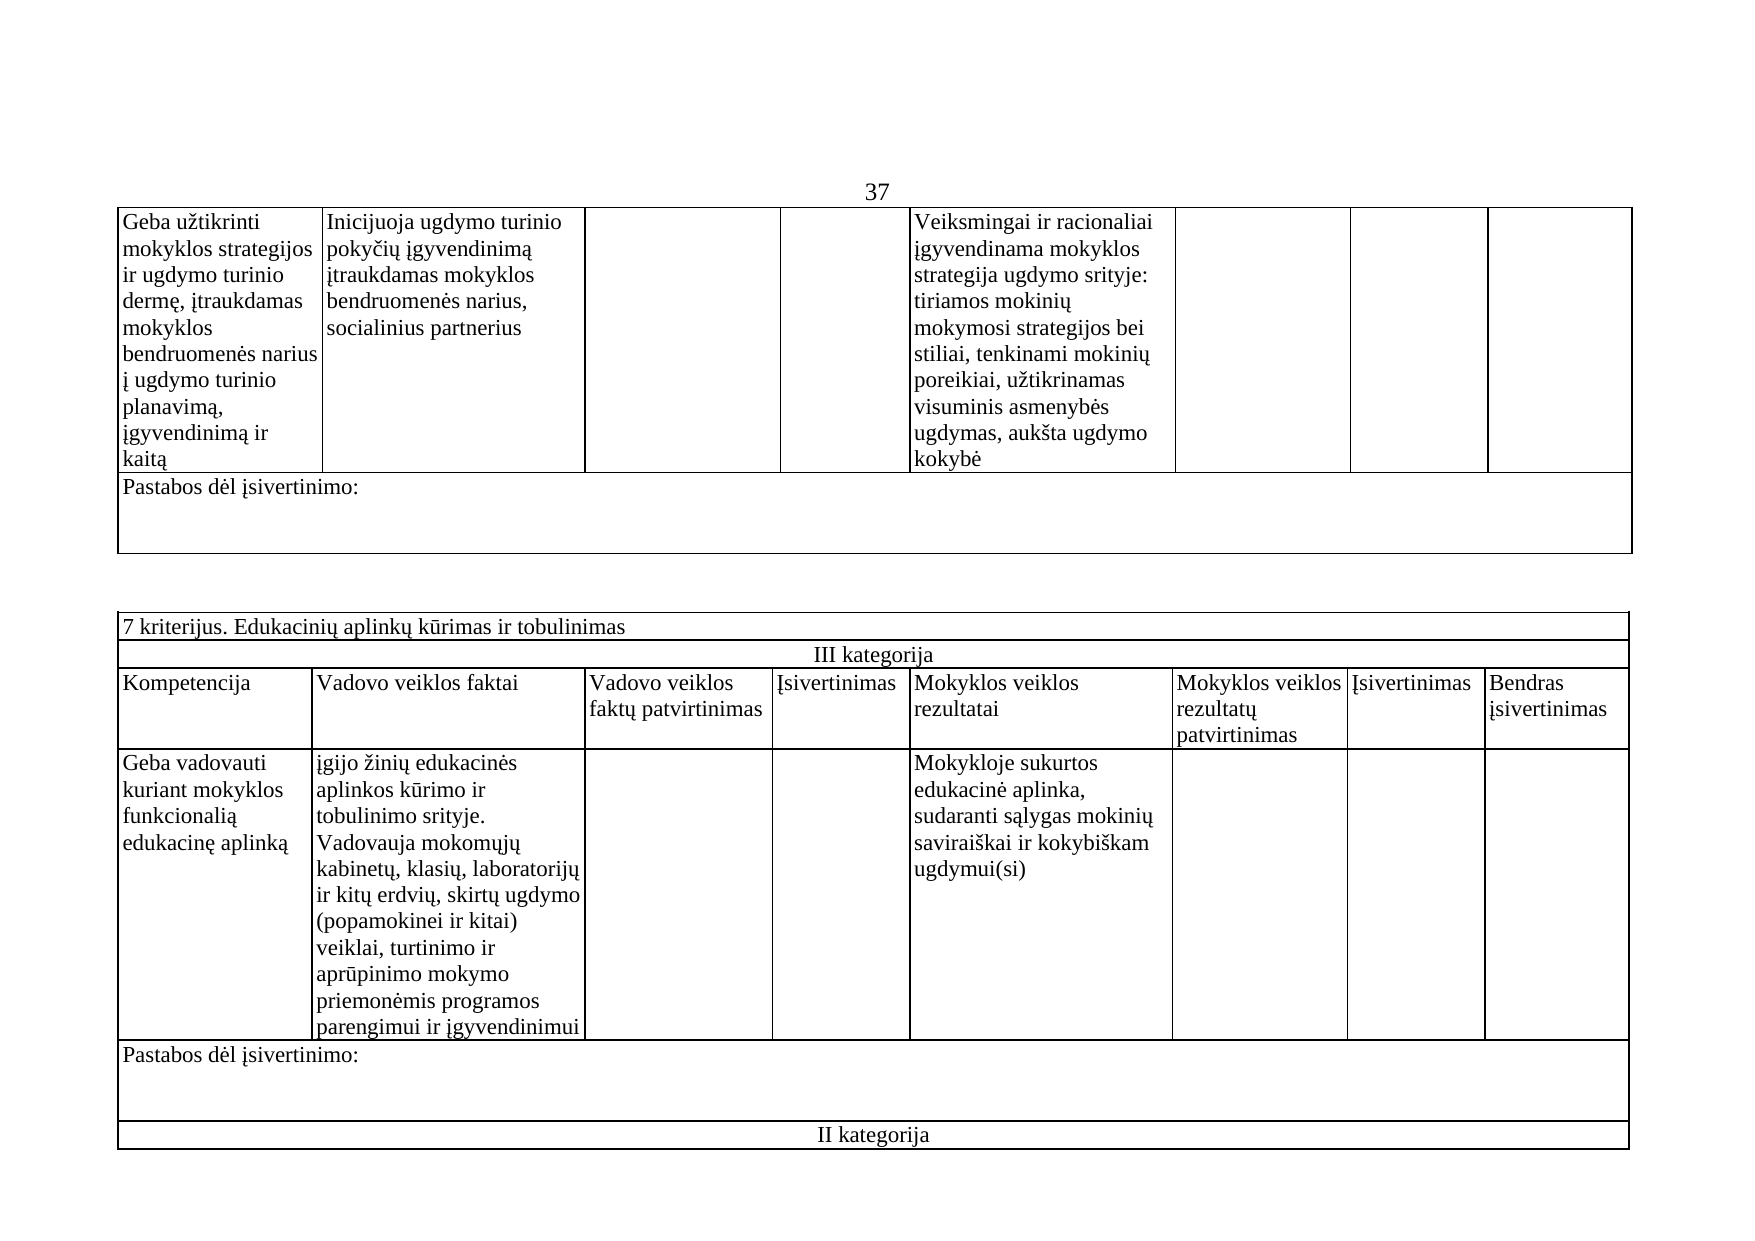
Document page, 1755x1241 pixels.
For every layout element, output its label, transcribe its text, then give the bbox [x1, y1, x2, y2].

table_cell II kategorija [119, 1122, 1628, 1148]
table_cell Vadovo veiklos faktų patvirtinimas [586, 669, 772, 748]
table_cell [586, 750, 772, 1039]
table_cell [1173, 750, 1347, 1039]
table_cell Inicijuoja ugdymo turinio pokyčių įgyvendinimą įtraukdamas mokyklos bendruomenės narius, socialinius partnerius [323, 208, 584, 472]
table_cell Geba užtikrinti mokyklos strategijos ir ugdymo turinio dermę, įtraukdamas mokyklos bendruomenės narius į ugdymo turinio planavimą, įgyvendinimą ir kaitą [119, 208, 322, 472]
table_cell [781, 208, 909, 472]
table_cell [1176, 208, 1350, 472]
table_cell [773, 750, 909, 1039]
table_cell Mokyklos veiklos rezultatų patvirtinimas [1173, 669, 1347, 748]
table_cell Mokyklos veiklos rezultatai [911, 669, 1172, 748]
table_cell Pastabos dėl įsivertinimo: [119, 1041, 1628, 1120]
table_cell Mokykloje sukurtos edukacinė aplinka, sudaranti sąlygas mokinių saviraiškai ir kokybiškam ugdymui(si) [911, 750, 1172, 1039]
table_cell Įsivertinimas [773, 669, 909, 748]
table_cell Įsivertinimas [1348, 669, 1484, 748]
table_cell [1351, 208, 1487, 472]
table_cell III kategorija [119, 641, 1628, 667]
table_cell [586, 208, 780, 472]
table_cell Vadovo veiklos faktai [313, 669, 584, 748]
table_cell [1489, 208, 1631, 472]
table_cell įgijo žinių edukacinės aplinkos kūrimo ir tobulinimo srityje. Vadovauja mokomųjų kabinetų, klasių, laboratorijų ir kitų erdvių, skirtų ugdymo (popamokinei ir kitai) veiklai, turtinimo ir aprūpinimo mokymo priemonėmis programos parengimui ir įgyvendinimui [313, 750, 584, 1039]
table_cell Pastabos dėl įsivertinimo: [119, 473, 1631, 552]
table_cell Geba vadovauti kuriant mokyklos funkcionalią edukacinę aplinką [119, 750, 311, 1039]
table_cell Bendras įsivertinimas [1486, 669, 1628, 748]
table_cell Veiksmingai ir racionaliai įgyvendinama mokyklos strategija ugdymo srityje: tiriamos mokinių mokymosi strategijos bei stiliai, tenkinami mokinių poreikiai, užtikrinamas visuminis asmenybės ugdymas, aukšta ugdymo kokybė [911, 208, 1175, 472]
table_cell [1486, 750, 1628, 1039]
table_header 7 kriterijus. Edukacinių aplinkų kūrimas ir tobulinimas [119, 613, 1628, 639]
table_cell [1348, 750, 1484, 1039]
table_cell Kompetencija [119, 669, 311, 748]
